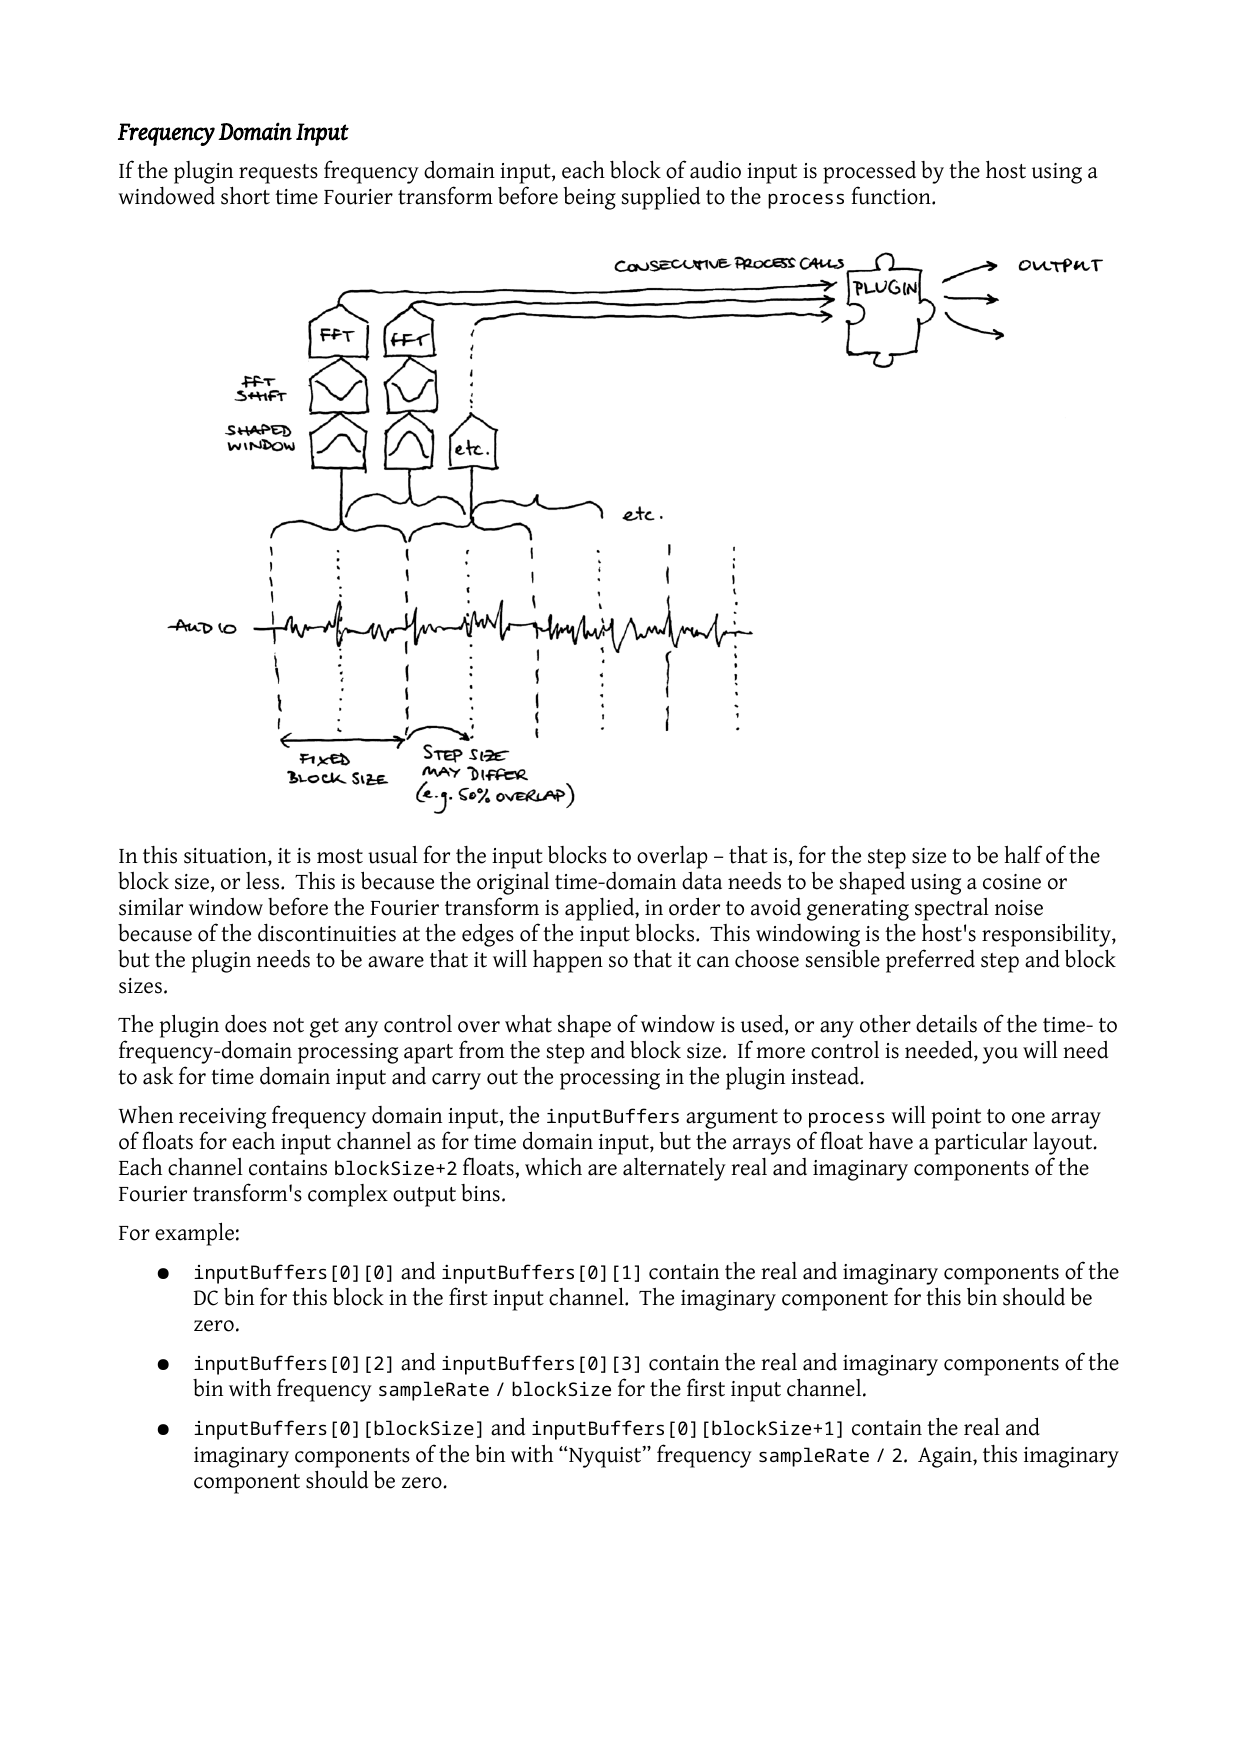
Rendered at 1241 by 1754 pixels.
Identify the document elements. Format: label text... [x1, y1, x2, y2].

list inputBuffers[0][2] and inputBuffers[0][3] contain the real and imaginary components of the bin with frequency sampleRate / blockSize for the first input channel. [156, 1350, 1122, 1403]
subtitle Frequency Domain Input [118, 118, 1122, 146]
list inputBuffers[0][blockSize] and inputBuffers[0][blockSize+1] contain the real and imaginary components of the bin with “Nyquist” frequency sampleRate / 2. Again, this imaginary component should be zero. [156, 1416, 1122, 1494]
text If the plugin requests frequency domain input, each block of audio input is processed by the host using a windowed short time Fourier transform before being supplied to the process function. [118, 158, 1122, 211]
text When receiving frequency domain input, the inputBuffers argument to process will point to one array of floats for each input channel as for time domain input, but the arrays of float have a particular layout. Each channel contains blockSize+2 floats, which are alternately real and imaginary components of the Fourier transform's complex output bins. [118, 1103, 1122, 1208]
text The plugin does not get any control over what shape of window is used, or any other details of the time- to frequency-domain processing apart from the step and block size. If more control is needed, you will need to ask for time domain input and carry out the processing in the plugin instead. [118, 1012, 1122, 1091]
picture [118, 223, 1122, 844]
text For example: [118, 1221, 1122, 1247]
list inputBuffers[0][0] and inputBuffers[0][1] contain the real and imaginary components of the DC bin for this block in the first input channel. The imaginary component for this bin should be zero. [156, 1259, 1122, 1338]
text In this situation, it is most usual for the input blocks to overlap – that is, for the step size to be half of the block size, or less. This is because the original time-domain data needs to be shaped using a cosine or similar window before the Fourier transform is applied, in order to avoid generating spectral noise because of the discontinuities at the edges of the input blocks. This windowing is the host's responsibility, but the plugin needs to be aware that it will happen so that it can choose sensible preferred step and block sizes. [118, 844, 1122, 1000]
